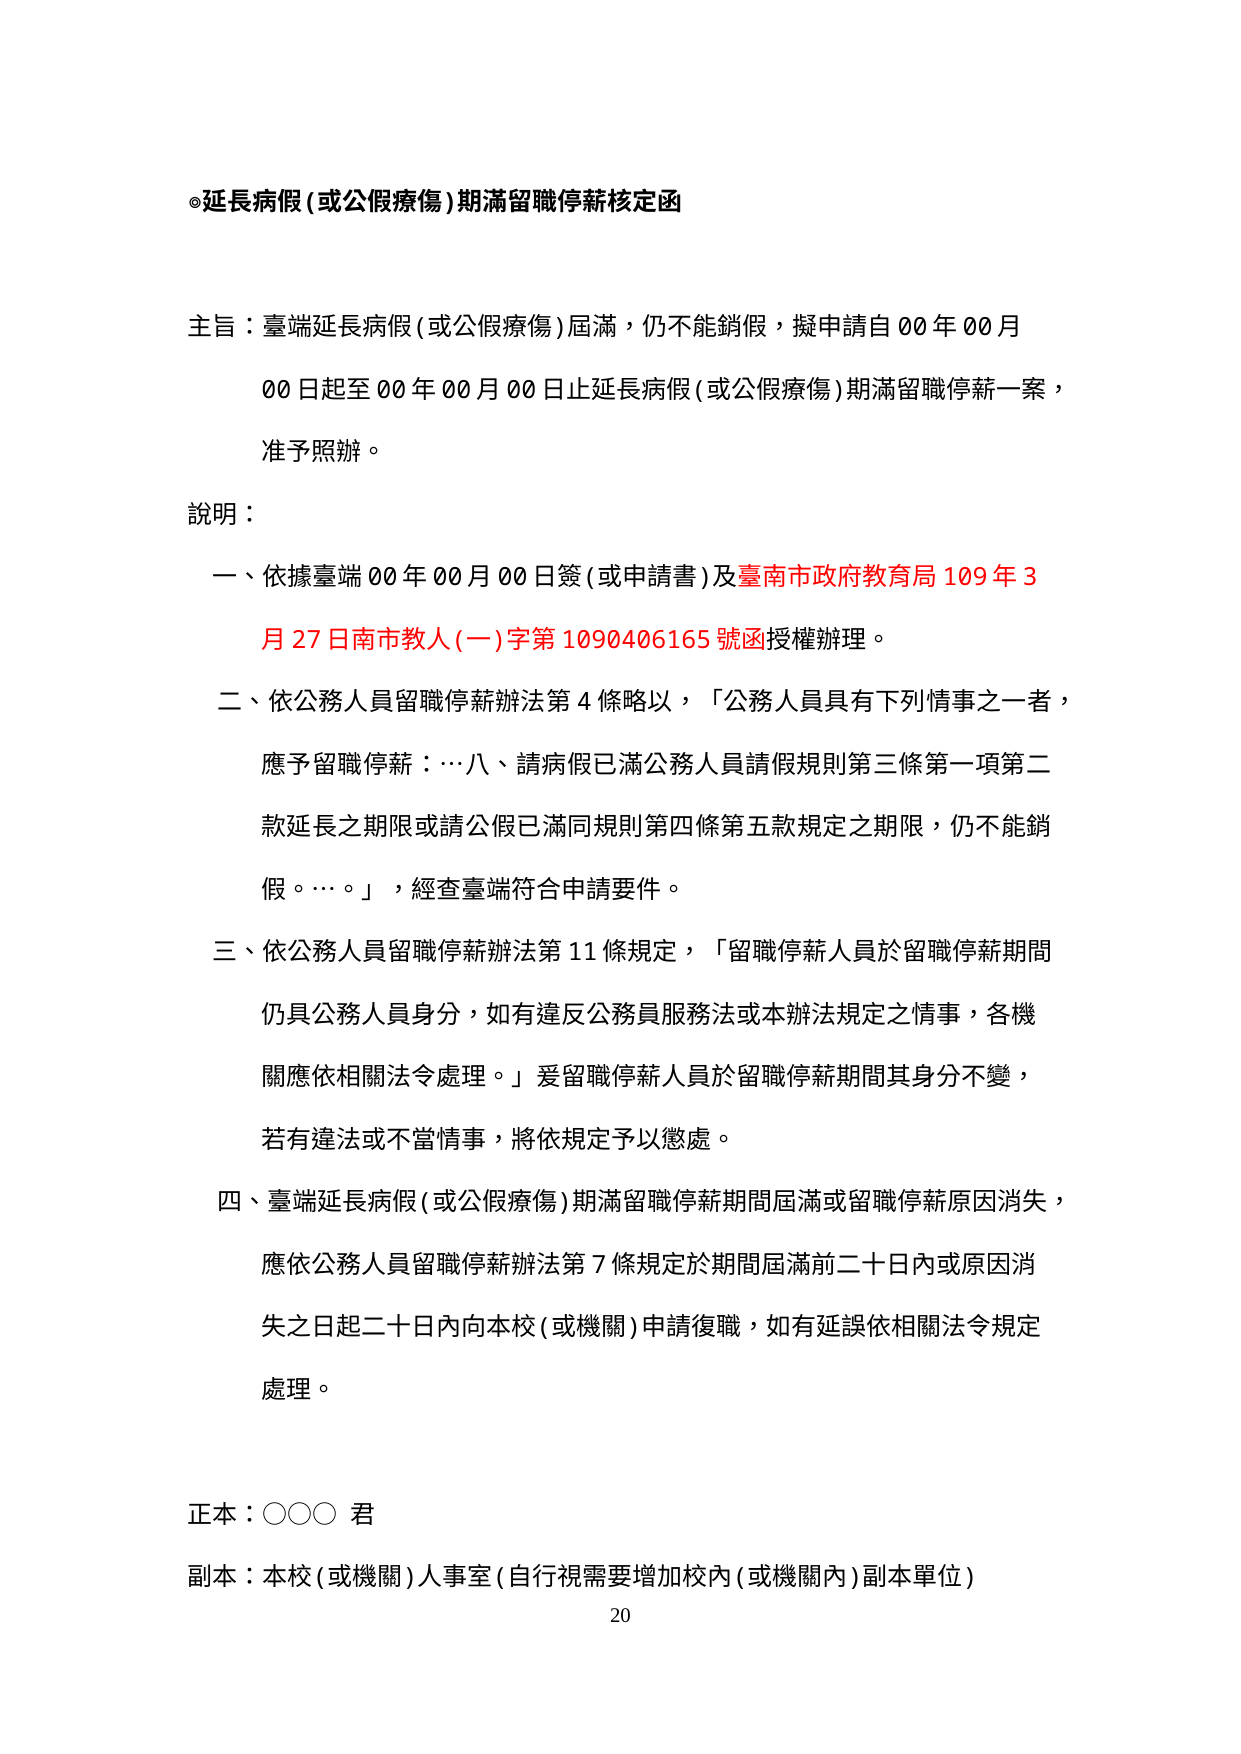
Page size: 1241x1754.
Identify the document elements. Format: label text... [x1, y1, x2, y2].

text 三、依公務人員留職停薪辦法第11條規定，「留職停薪人員於留職停薪期間仍具公務人員身分，如有違反公務員服務法或本辦法規定之情事，各機關應依相關法令處理。」爰留職停薪人員於留職停薪期間其身分不變，若有違法或不當情事，將依規定予以懲處。 [212, 908, 1053, 1158]
text ◎延長病假(或公假療傷)期滿留職停薪核定函 [187, 158, 1053, 221]
text 正本：○○○ 君 [187, 1471, 1053, 1533]
text 一、依據臺端00年00月00日簽(或申請書)及臺南市政府教育局109年3月27日南市教人(一)字第1090406165號函授權辦理。 [212, 533, 1053, 658]
text 四、臺端延長病假(或公假療傷)期滿留職停薪期間屆滿或留職停薪原因消失，應依公務人員留職停薪辦法第7條規定於期間屆滿前二十日內或原因消失之日起二十日內向本校(或機關)申請復職，如有延誤依相關法令規定處理。 [217, 1158, 1053, 1408]
text 主旨：臺端延長病假(或公假療傷)屆滿，仍不能銷假，擬申請自00年00月00日起至00年00月00日止延長病假(或公假療傷)期滿留職停薪一案，准予照辦。 [187, 283, 1053, 471]
text 副本：本校(或機關)人事室(自行視需要增加校內(或機關內)副本單位) [187, 1533, 1053, 1596]
text 二、依公務人員留職停薪辦法第4條略以，「公務人員具有下列情事之一者，應予留職停薪：…八、請病假已滿公務人員請假規則第三條第一項第二款延長之期限或請公假已滿同規則第四條第五款規定之期限，仍不能銷假。…。」，經查臺端符合申請要件。 [217, 658, 1053, 908]
text 說明： [187, 471, 1053, 533]
